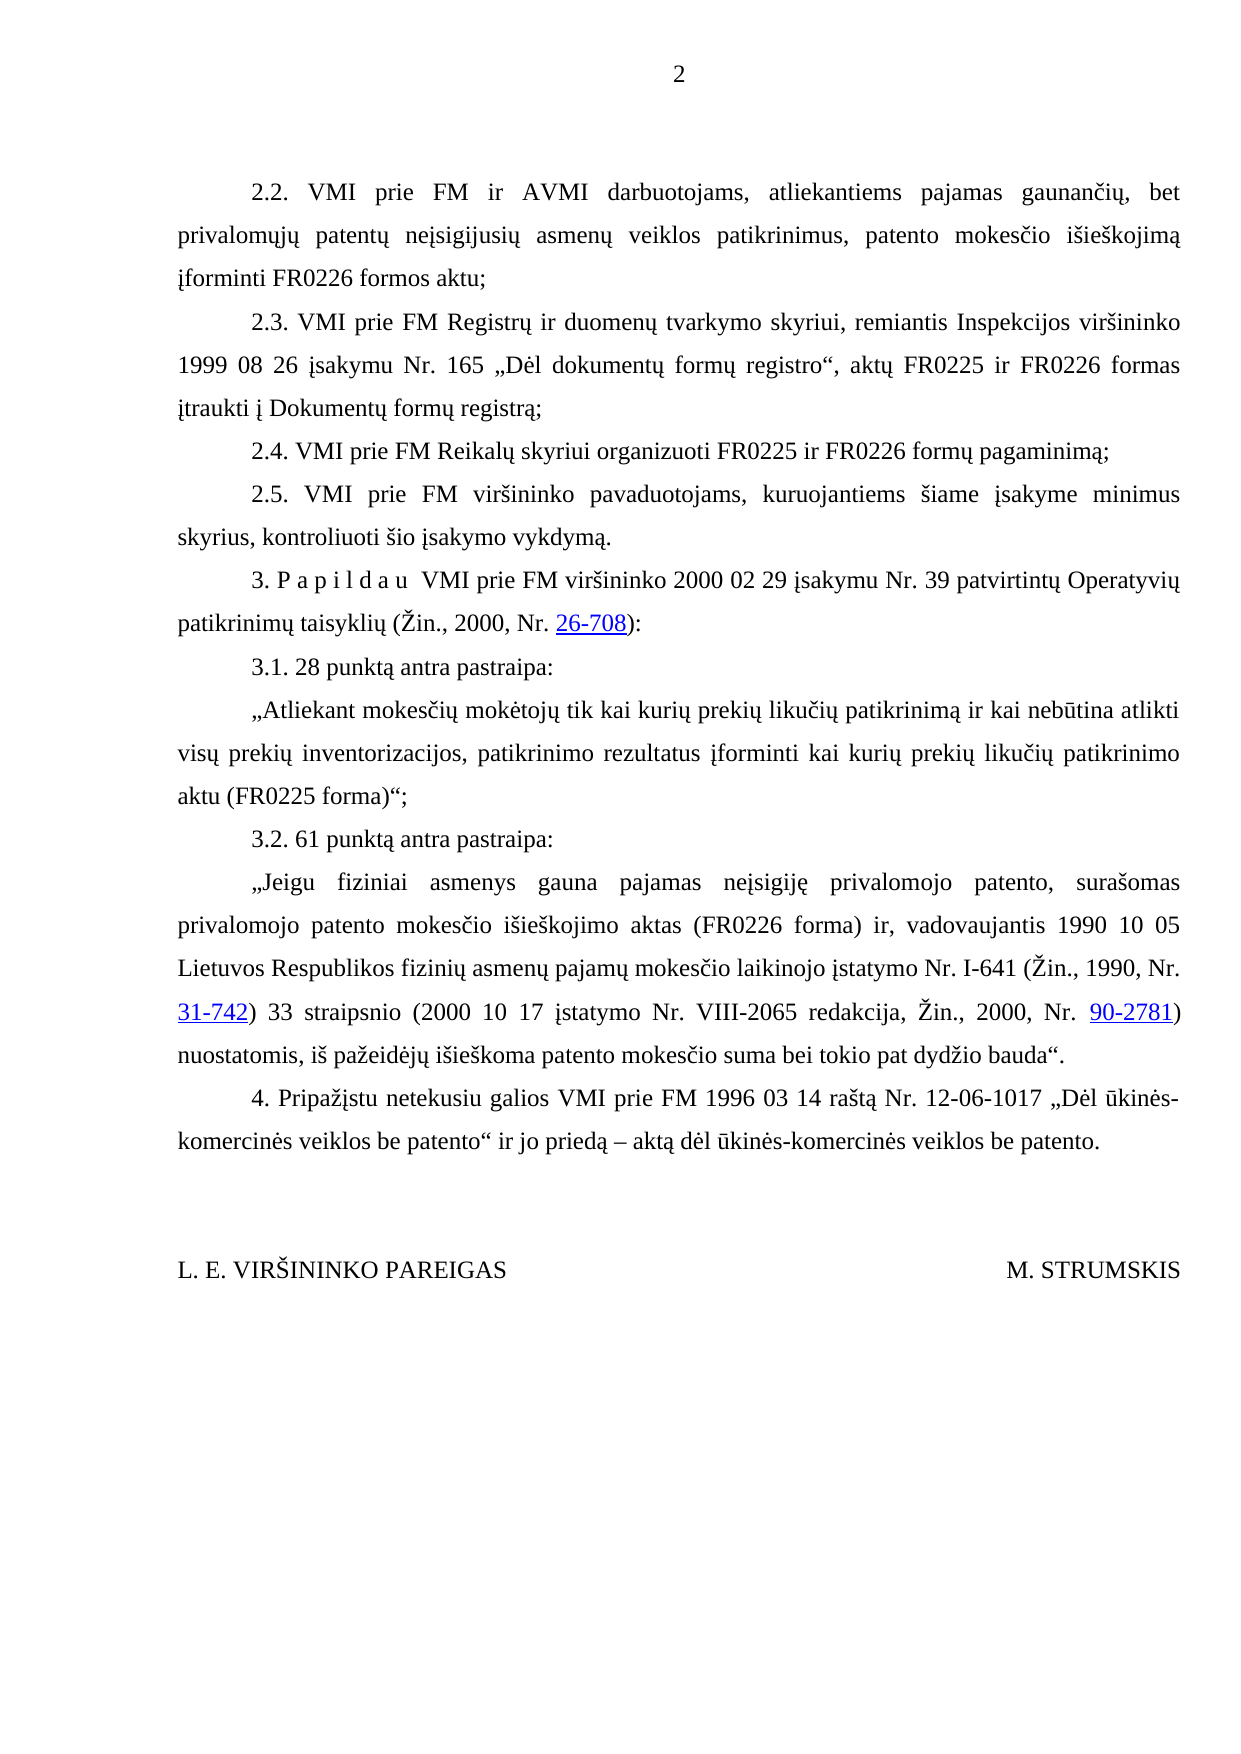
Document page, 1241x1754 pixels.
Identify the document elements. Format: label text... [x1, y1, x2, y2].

text 3. Papildau VMI prie FM viršininko 2000 02 29 įsakymu Nr. 39 patvirtintų Operatyvių patikrinimų taisyklių (Žin., 2000, Nr. 26-708): [177, 565, 1181, 637]
text L. E. VIRŠININKO PAREIGAS M. STRUMSKIS [177, 1255, 1181, 1284]
text 2.2. VMI prie FM ir AVMI darbuotojams, atliekantiems pajamas gaunančių, bet privalomųjų patentų neįsigijusių asmenų veiklos patikrinimus, patento mokesčio išieškojimą įforminti FR0226 formos aktu; [177, 177, 1181, 292]
text 3.2. 61 punktą antra pastraipa: [177, 824, 1181, 853]
text „Jeigu fiziniai asmenys gauna pajamas neįsigiję privalomojo patento, surašomas privalomojo patento mokesčio išieškojimo aktas (FR0226 forma) ir, vadovaujantis 1990 10 05 Lietuvos Respublikos fizinių asmenų pajamų mokesčio laikinojo įstatymo Nr. I-641 (Žin., 1990, Nr. 31-742) 33 straipsnio (2000 10 17 įstatymo Nr. VIII-2065 redakcija, Žin., 2000, Nr. 90-2781) nuostatomis, iš pažeidėjų išieškoma patento mokesčio suma bei tokio pat dydžio bauda“. [177, 867, 1181, 1068]
text 2.4. VMI prie FM Reikalų skyriui organizuoti FR0225 ir FR0226 formų pagaminimą; [177, 436, 1181, 465]
text 2.5. VMI prie FM viršininko pavaduotojams, kuruojantiems šiame įsakyme minimus skyrius, kontroliuoti šio įsakymo vykdymą. [177, 479, 1181, 551]
text „Atliekant mokesčių mokėtojų tik kai kurių prekių likučių patikrinimą ir kai nebūtina atlikti visų prekių inventorizacijos, patikrinimo rezultatus įforminti kai kurių prekių likučių patikrinimo aktu (FR0225 forma)“; [177, 695, 1181, 810]
text 4. Pripažįstu netekusiu galios VMI prie FM 1996 03 14 raštą Nr. 12-06-1017 „Dėl ūkinės-komercinės veiklos be patento“ ir jo priedą – aktą dėl ūkinės-komercinės veiklos be patento. [177, 1083, 1181, 1155]
text 2.3. VMI prie FM Registrų ir duomenų tvarkymo skyriui, remiantis Inspekcijos viršininko 1999 08 26 įsakymu Nr. 165 „Dėl dokumentų formų registro“, aktų FR0225 ir FR0226 formas įtraukti į Dokumentų formų registrą; [177, 307, 1181, 422]
text 3.1. 28 punktą antra pastraipa: [177, 652, 1181, 680]
